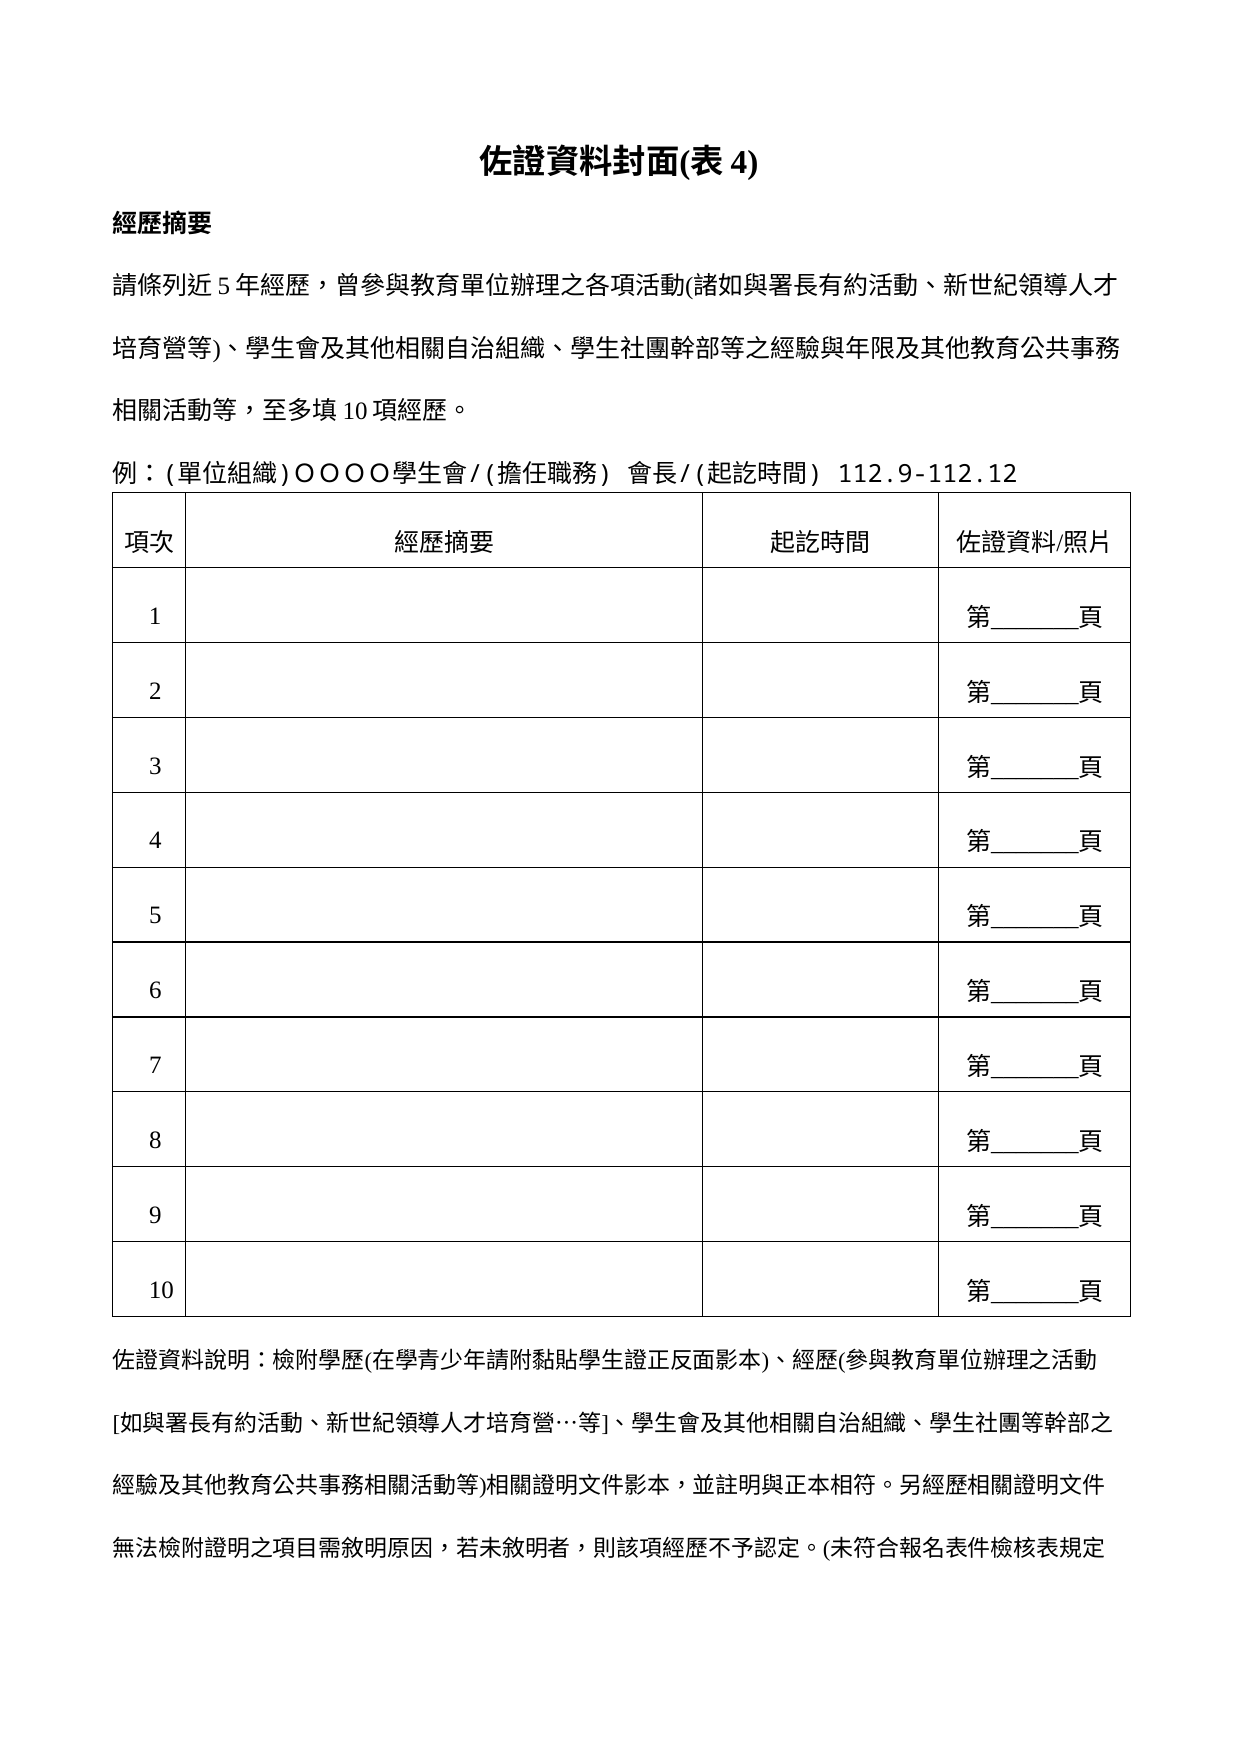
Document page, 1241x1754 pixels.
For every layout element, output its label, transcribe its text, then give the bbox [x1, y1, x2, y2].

table_cell [703, 1167, 938, 1241]
table_cell 第_______頁 [939, 568, 1130, 642]
table_cell [703, 718, 938, 792]
table_cell [186, 568, 702, 642]
table_cell 第_______頁 [939, 1167, 1130, 1241]
table_cell 第_______頁 [939, 1092, 1130, 1166]
table_cell [186, 1242, 702, 1316]
table_cell [186, 718, 702, 792]
table_cell 第_______頁 [939, 718, 1130, 792]
table_cell 第_______頁 [939, 868, 1130, 941]
table_cell [113, 793, 185, 867]
table_header 佐證資料/照片 [939, 493, 1130, 567]
table_cell [186, 643, 702, 717]
table_cell [113, 1018, 185, 1091]
table_cell [113, 718, 185, 792]
table_cell [703, 568, 938, 642]
table_header 起訖時間 [703, 493, 938, 567]
table_cell [186, 868, 702, 941]
table_cell [186, 1018, 702, 1091]
table_cell [113, 1092, 185, 1166]
table_cell 第_______頁 [939, 1018, 1130, 1091]
text 請條列近5年經歷，曾參與教育單位辦理之各項活動(諸如與署長有約活動、新世紀領導人才培育營等)、學生會及其他相關自治組織、學生社團幹部等之經驗與年限及其他教育公共事務相關活動等，至多填10項經歷。 [112, 242, 1125, 429]
text 經歷摘要 [112, 179, 1125, 242]
table_cell [113, 568, 185, 642]
table_cell 第_______頁 [939, 793, 1130, 867]
text 例：(單位組織)ＯＯＯＯ學生會/(擔任職務) 會長/(起訖時間) 112.9-112.12 [112, 429, 1125, 492]
table_cell [703, 868, 938, 941]
text 佐證資料說明：檢附學歷(在學青少年請附黏貼學生證正反面影本)、經歷(參與教育單位辦理之活動[如與署長有約活動、新世紀領導人才培育營…等]、學生會及其他相關自治組織、學生社團等幹部之經驗及其他教育公共事務相關活動等)相關證明文件影本，並註明與正本相符。另經歷相關證明文件無法檢附證明之項目需敘明原因，若未敘明者，則該項經歷不予認定。(未符合報名表件檢核表規定 [112, 1317, 1125, 1567]
table_cell 第_______頁 [939, 643, 1130, 717]
table_header 經歷摘要 [186, 493, 702, 567]
table_cell [113, 943, 185, 1016]
table_cell [703, 1242, 938, 1316]
text 佐證資料封面(表4) [112, 117, 1125, 179]
table_cell [113, 643, 185, 717]
table_cell [186, 1167, 702, 1241]
table_cell [113, 1167, 185, 1241]
table_cell [703, 1092, 938, 1166]
table_cell [703, 943, 938, 1016]
table_cell [113, 868, 185, 941]
table_header 項次 [113, 493, 185, 567]
table_cell [186, 943, 702, 1016]
table_cell [186, 1092, 702, 1166]
table_cell 第_______頁 [939, 943, 1130, 1016]
table_cell [703, 793, 938, 867]
table_cell [186, 793, 702, 867]
table_cell [113, 1242, 185, 1316]
table_cell 第_______頁 [939, 1242, 1130, 1316]
table_cell [703, 643, 938, 717]
table_cell [703, 1018, 938, 1091]
